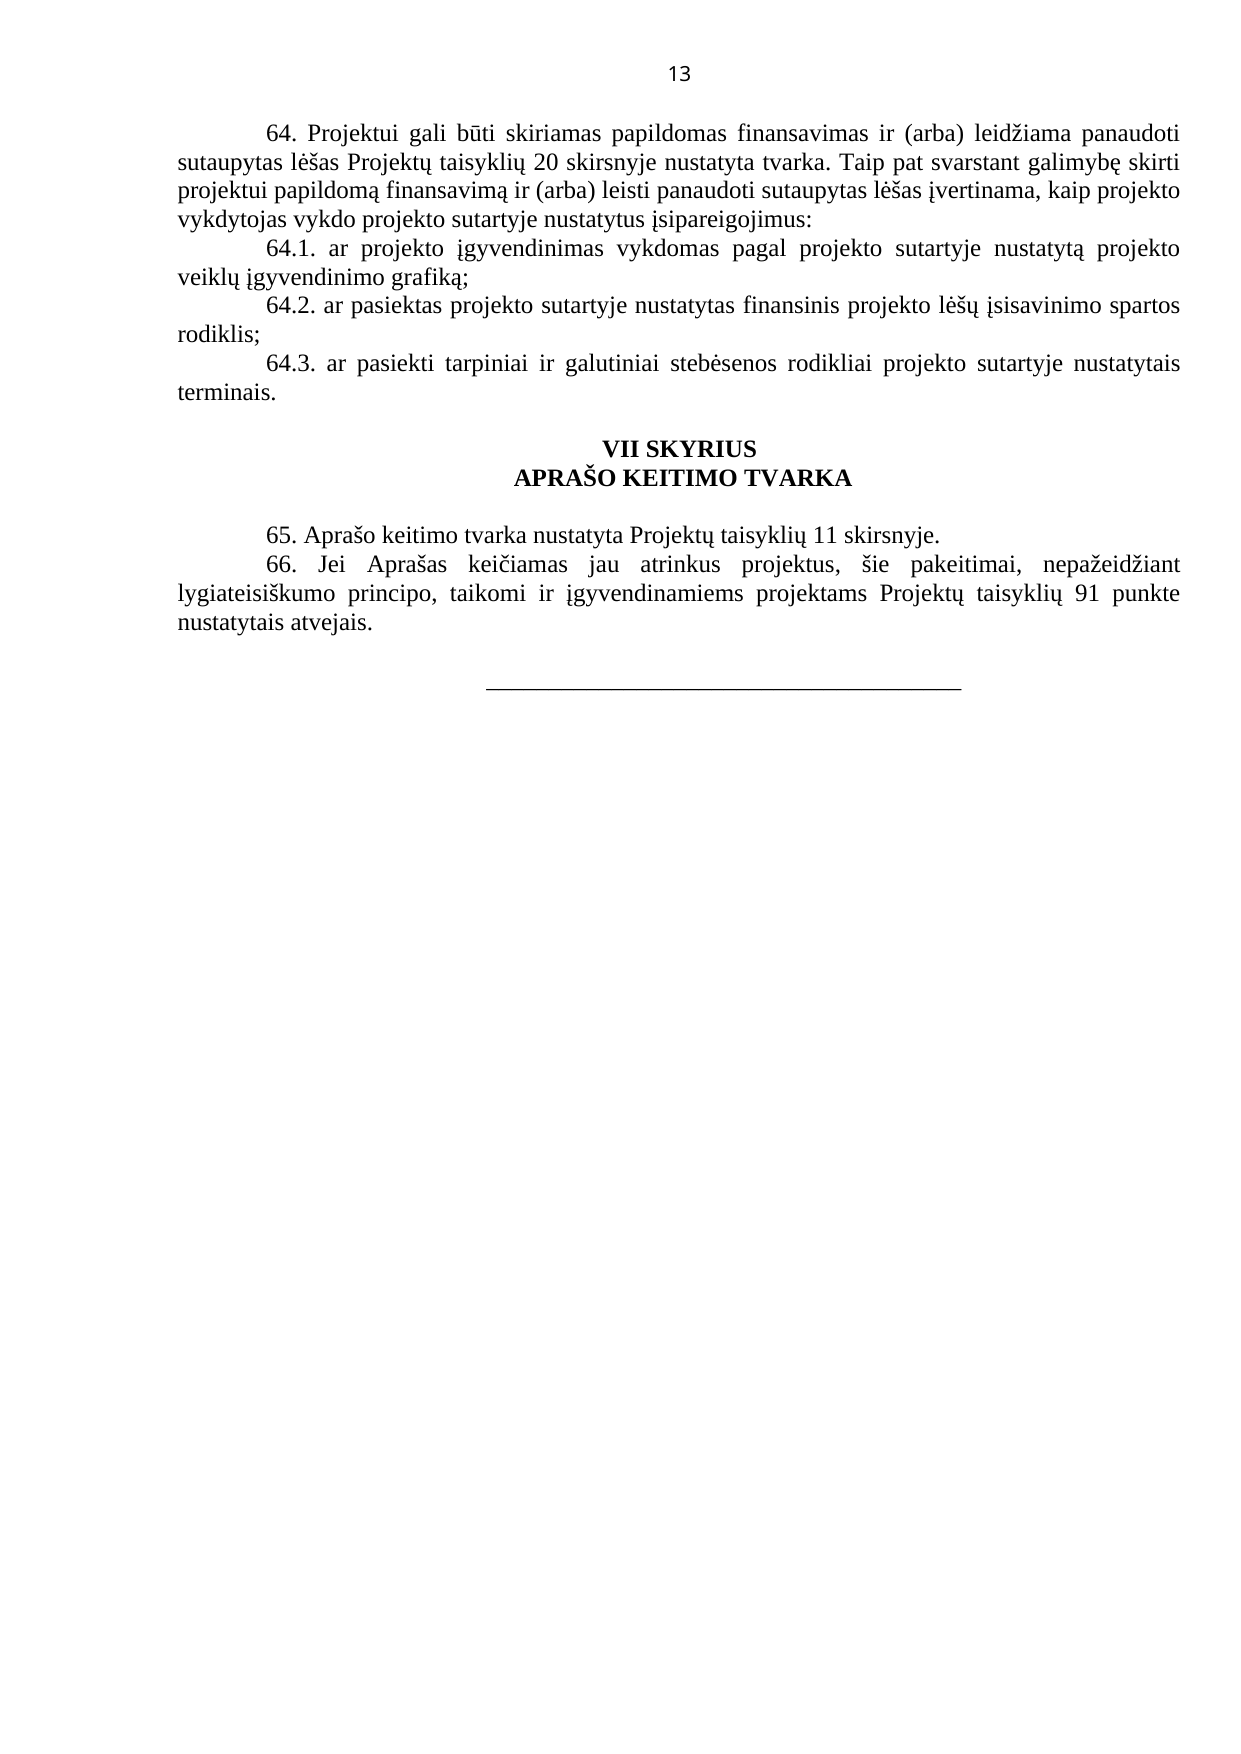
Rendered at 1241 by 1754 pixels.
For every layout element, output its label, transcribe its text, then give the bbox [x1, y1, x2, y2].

text 65. Aprašo keitimo tvarka nustatyta Projektų taisyklių 11 skirsnyje. [177, 521, 1181, 549]
text 64. Projektui gali būti skiriamas papildomas finansavimas ir (arba) leidžiama panaudoti sutaupytas lėšas Projektų taisyklių 20 skirsnyje nustatyta tvarka. Taip pat svarstant galimybę skirti projektui papildomą finansavimą ir (arba) leisti panaudoti sutaupytas lėšas įvertinama, kaip projekto vykdytojas vykdo projekto sutartyje nustatytus įsipareigojimus: [177, 118, 1181, 233]
text ______________________________________ [177, 664, 1181, 693]
text 64.3. ar pasiekti tarpiniai ir galutiniai stebėsenos rodikliai projekto sutartyje nustatytais terminais. [177, 348, 1181, 406]
text 66. Jei Aprašas keičiamas jau atrinkus projektus, šie pakeitimai, nepažeidžiant lygiateisiškumo principo, taikomi ir įgyvendinamiems projektams Projektų taisyklių 91 punkte nustatytais atvejais. [177, 549, 1181, 636]
text VII SKYRIUS [177, 434, 1181, 463]
text 64.1. ar projekto įgyvendinimas vykdomas pagal projekto sutartyje nustatytą projekto veiklų įgyvendinimo grafiką; [177, 233, 1181, 291]
text APRAŠO KEITIMO TVARKA [177, 463, 1181, 492]
text 64.2. ar pasiektas projekto sutartyje nustatytas finansinis projekto lėšų įsisavinimo spartos rodiklis; [177, 291, 1181, 348]
